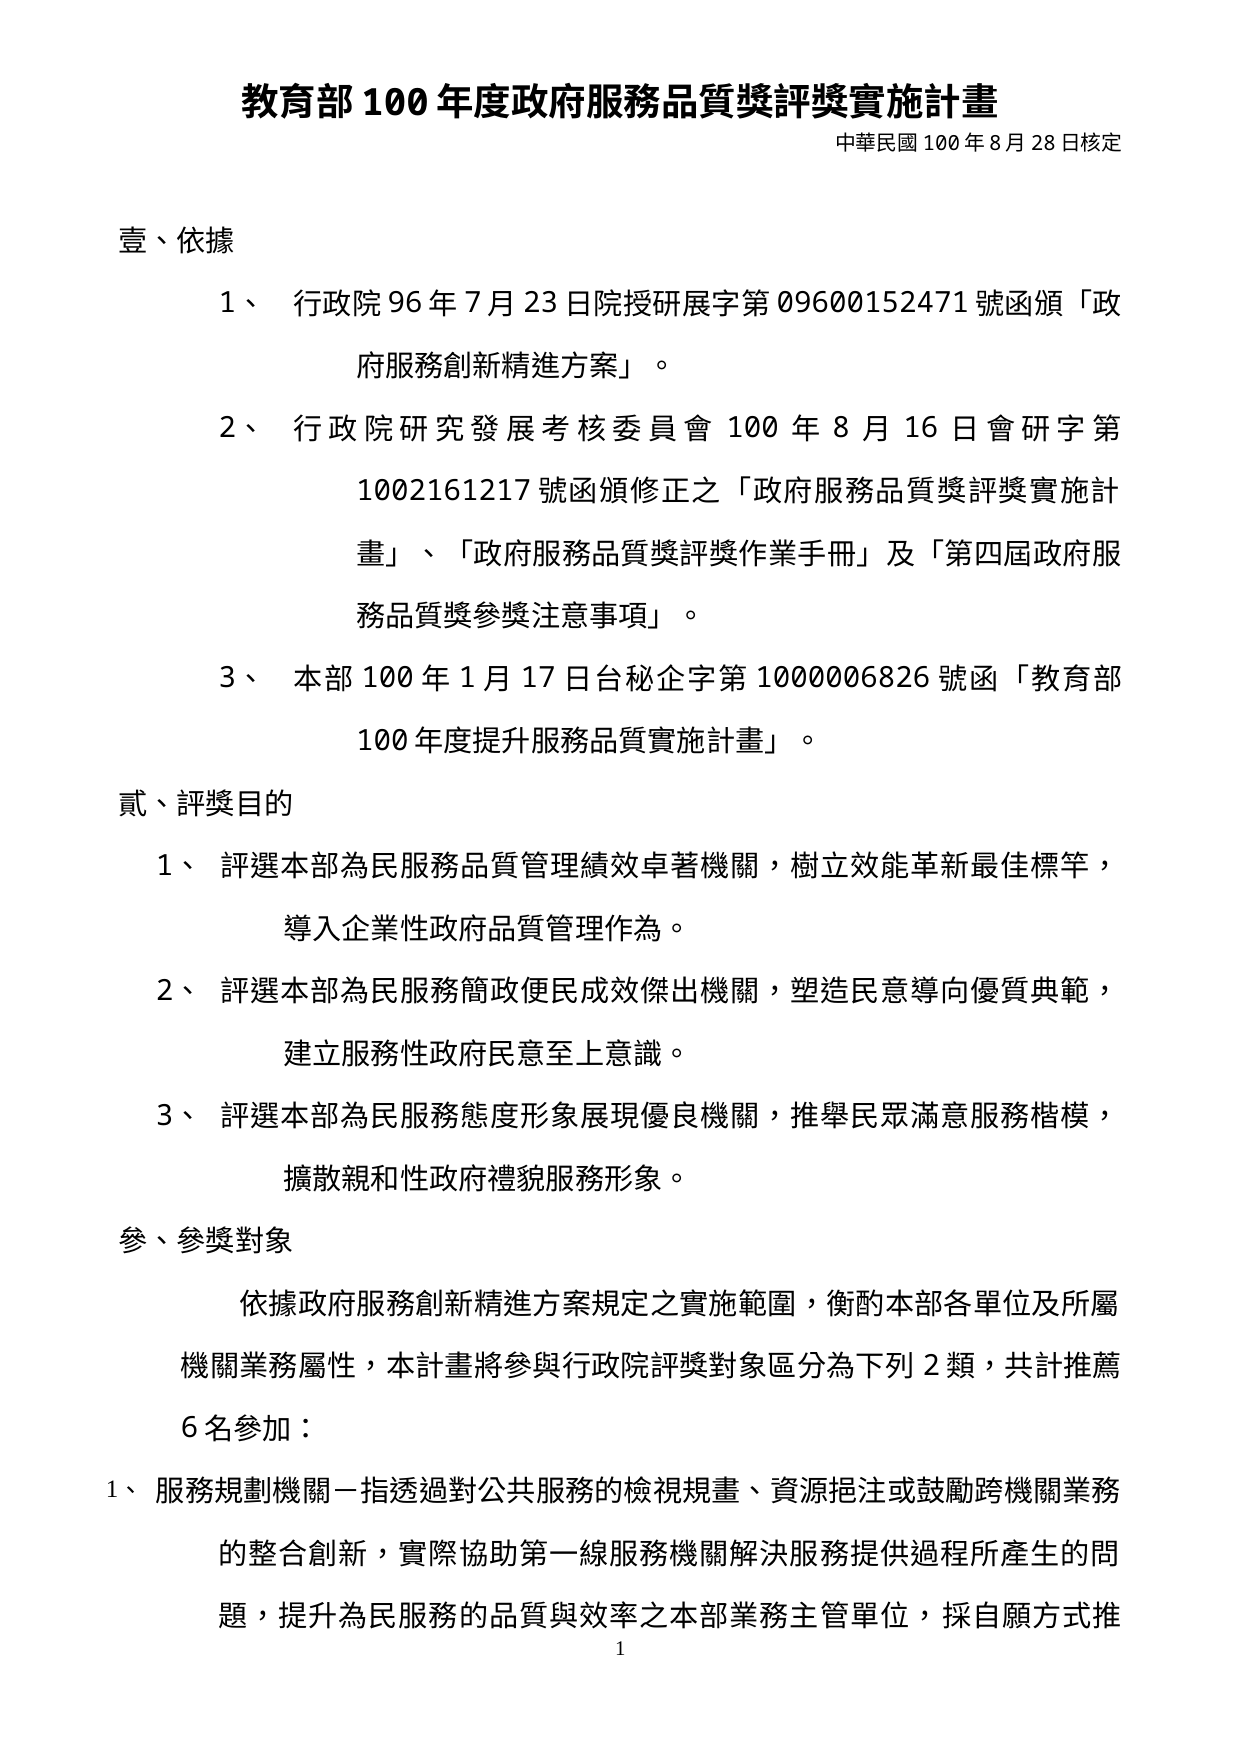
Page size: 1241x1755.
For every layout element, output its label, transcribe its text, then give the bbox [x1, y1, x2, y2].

list 行政院96年7月23日院授研展字第09600152471號函頒「政府服務創新精進方案」。 [218, 260, 1122, 385]
text 壹、依據 [118, 197, 1122, 260]
list 評選本部為民服務態度形象展現優良機關，推舉民眾滿意服務楷模，擴散親和性政府禮貌服務形象。 [156, 1072, 1122, 1197]
list 行政院研究發展考核委員會100年8月16日會研字第1002161217號函頒修正之「政府服務品質獎評獎實施計畫」、「政府服務品質獎評獎作業手冊」及「第四屆政府服務品質獎參獎注意事項」。 [218, 385, 1122, 635]
text 依據政府服務創新精進方案規定之實施範圍，衡酌本部各單位及所屬機關業務屬性，本計畫將參與行政院評獎對象區分為下列2類，共計推薦6名參加： [181, 1260, 1122, 1447]
list 服務規劃機關－指透過對公共服務的檢視規畫、資源挹注或鼓勵跨機關業務的整合創新，實際協助第一線服務機關解決服務提供過程所產生的問題，提升為民服務的品質與效率之本部業務主管單位，採自願方式推 [106, 1447, 1122, 1635]
list 本部100年1月17日台秘企字第1000006826號函「教育部100年度提升服務品質實施計畫」。 [218, 635, 1122, 760]
list 評選本部為民服務簡政便民成效傑出機關，塑造民意導向優質典範，建立服務性政府民意至上意識。 [156, 947, 1122, 1072]
text 教育部100年度政府服務品質獎評獎實施計畫 [117, 72, 1122, 127]
text 參、參獎對象 [118, 1197, 1122, 1260]
list 評選本部為民服務品質管理績效卓著機關，樹立效能革新最佳標竿，導入企業性政府品質管理作為。 [156, 822, 1122, 947]
text 中華民國100年8月28日核定 [117, 127, 1122, 157]
text 貳、評獎目的 [118, 760, 1122, 822]
